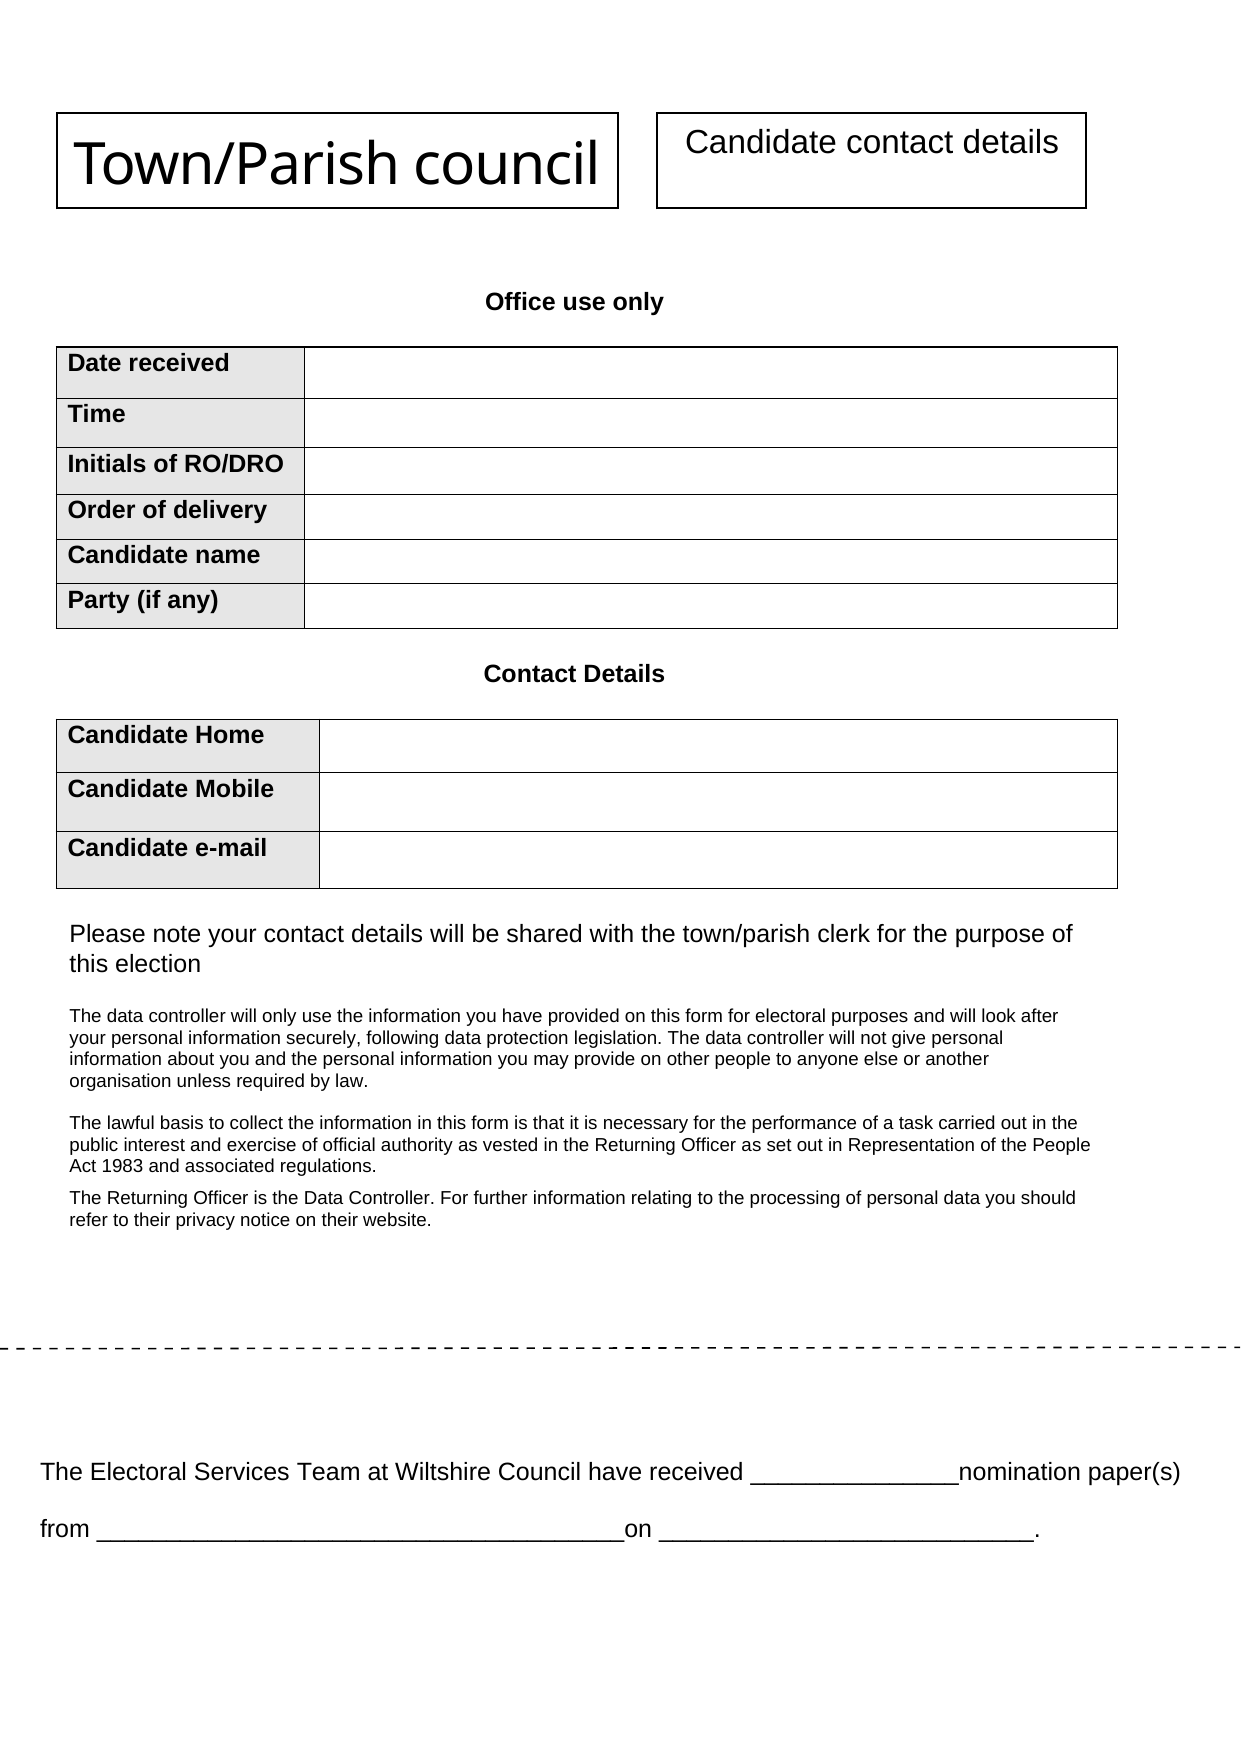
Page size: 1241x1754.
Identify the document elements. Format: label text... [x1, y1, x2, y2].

table_cell [305, 495, 1117, 539]
text The Returning Officer is the Data Controller. For further information relating to the processing of personal data you should refer to their privacy notice on their website. [69, 1187, 1093, 1230]
text . [658, 114, 1085, 207]
table_cell [305, 399, 1117, 447]
table_cell [305, 584, 1117, 628]
text . [1087, 142, 1093, 197]
table_cell Time [57, 399, 304, 447]
table_cell [305, 448, 1117, 494]
subtitle Contact Details [56, 659, 1093, 689]
title Town/Parish council [73, 122, 602, 200]
text . [58, 114, 617, 207]
text The lawful basis to collect the information in this form is that it is necessary for the performance of a task carried out in the public interest and exercise of official authority as vested in the Returning Officer as set out in Representation of the People Act 1983 and associated regulations. [69, 1112, 1093, 1177]
text Office use only [56, 287, 1093, 316]
table_header [305, 348, 1117, 398]
table_header [320, 720, 1117, 772]
text The Electoral Services Team at Wiltshire Council have received _______________nomination paper(s) [40, 1457, 1200, 1486]
table_header Date received [57, 348, 304, 398]
text The data controller will only use the information you have provided on this form for electoral purposes and will look after your personal information securely, following data protection legislation. The data controller will not give personal information about you and the personal information you may provide on other people to anyone else or another organisation unless required by law. [69, 1005, 1093, 1091]
table_cell [320, 773, 1117, 831]
text Please note your contact details will be shared with the town/parish clerk for the purpose of this election [69, 919, 1093, 978]
text Candidate contact details [673, 122, 1070, 160]
table_cell Candidate e-mail [57, 832, 319, 888]
text from ______________________________________on ___________________________. [40, 1514, 1200, 1543]
table_cell Party (if any) [57, 584, 304, 628]
table_cell Order of delivery [57, 495, 304, 539]
table_cell Candidate name [57, 540, 304, 583]
table_cell Candidate Mobile [57, 773, 319, 831]
table_cell [320, 832, 1117, 888]
text . [619, 142, 656, 197]
table_cell [305, 540, 1117, 583]
table_header Candidate Home [57, 720, 319, 772]
table_cell Initials of RO/DRO [57, 448, 304, 494]
